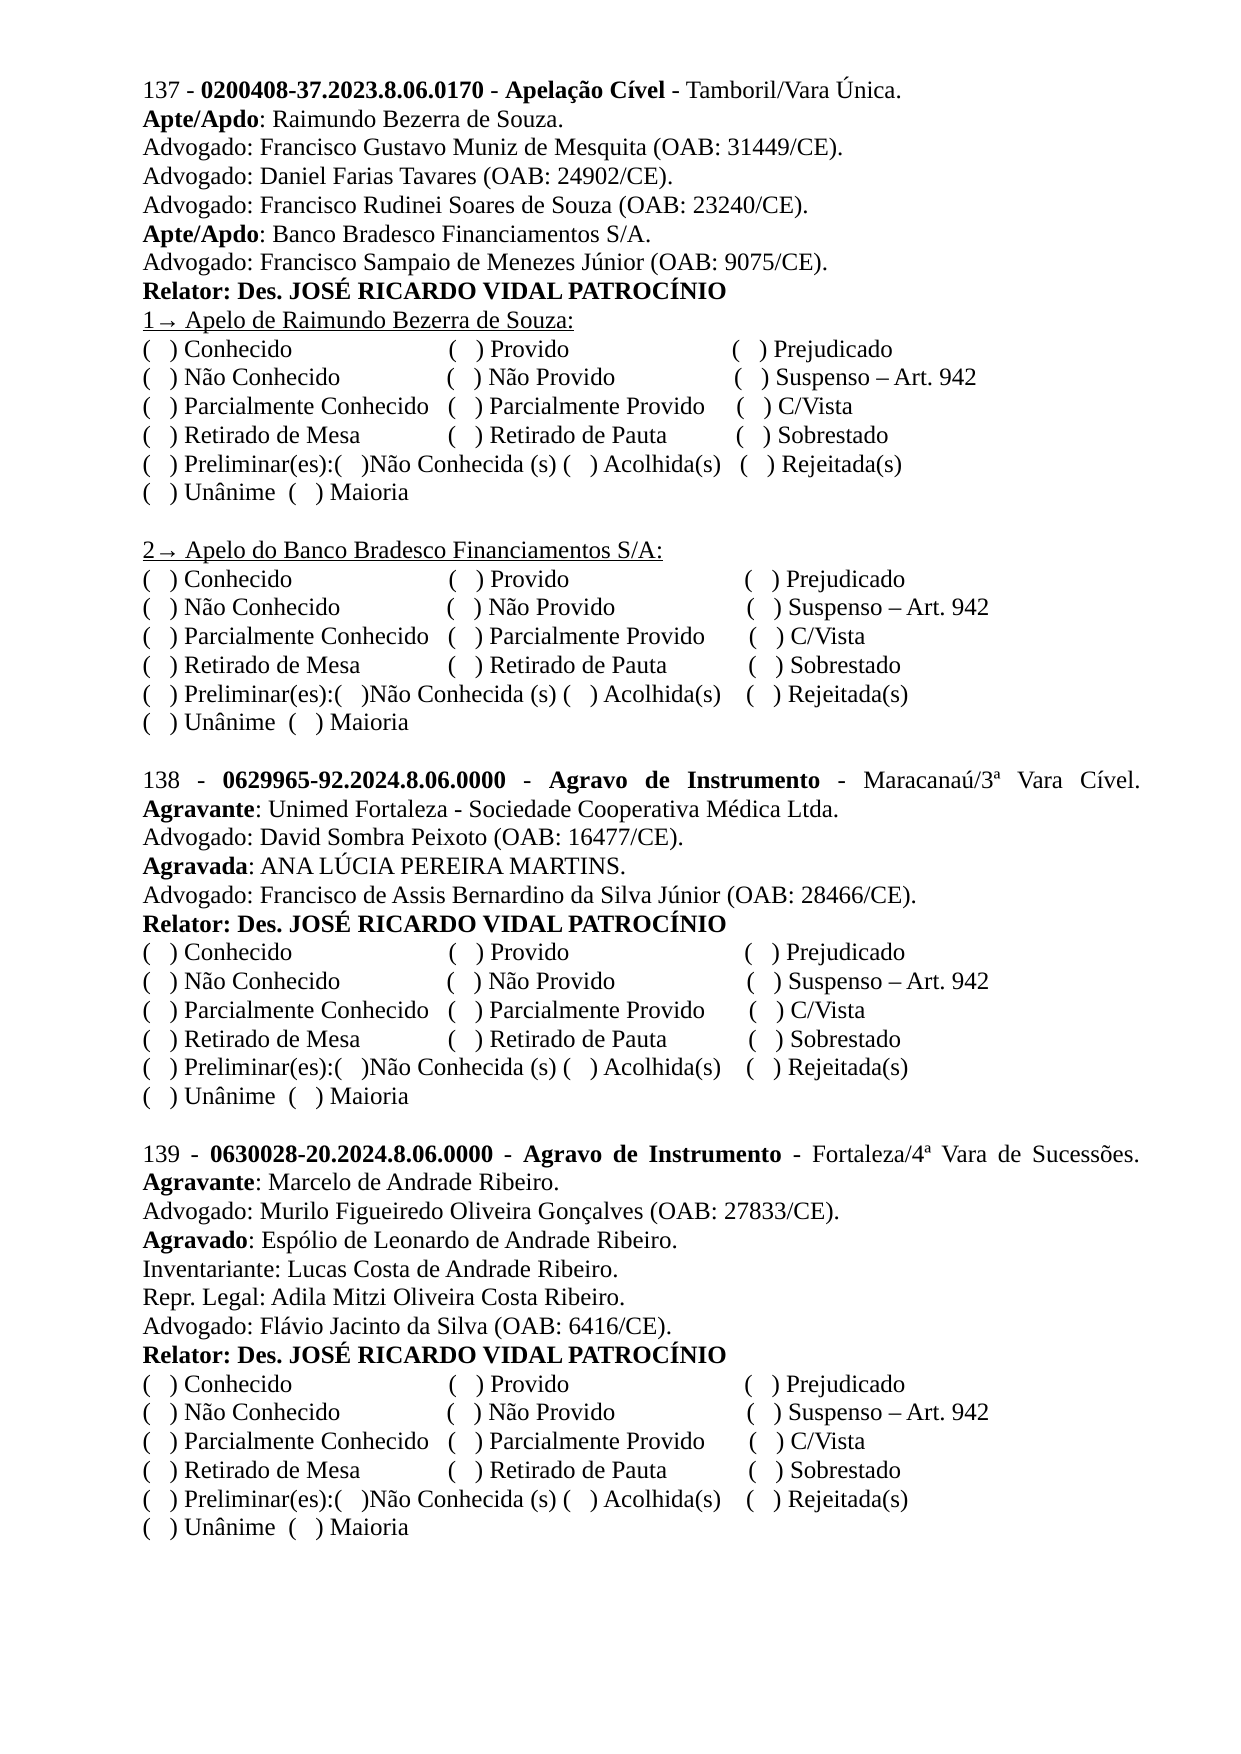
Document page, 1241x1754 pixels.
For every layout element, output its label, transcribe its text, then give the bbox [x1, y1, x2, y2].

text Relator: Des. JOSÉ RICARDO VIDAL PATROCÍNIO [142, 909, 1141, 937]
text ( ) Não Conhecido ( ) Não Provido ( ) Suspenso – Art. 942 [142, 966, 1158, 995]
text ( ) Unânime ( ) Maioria [142, 707, 1158, 736]
text ( ) Conhecido ( ) Provido ( ) Prejudicado [142, 1369, 1141, 1397]
text Apte/Apdo: Banco Bradesco Financiamentos S/A. [142, 219, 1141, 247]
text 1→ Apelo de Raimundo Bezerra de Souza: [142, 305, 1141, 334]
text ( ) Parcialmente Conhecido ( ) Parcialmente Provido ( ) C/Vista [142, 391, 1158, 420]
text ( ) Não Conhecido ( ) Não Provido ( ) Suspenso – Art. 942 [142, 592, 1158, 621]
text Repr. Legal: Adila Mitzi Oliveira Costa Ribeiro. [142, 1282, 1141, 1311]
text Advogado: David Sombra Peixoto (OAB: 16477/CE). [142, 822, 1141, 851]
text ( ) Preliminar(es):( )Não Conhecida (s) ( ) Acolhida(s) ( ) Rejeitada(s) [142, 1484, 1158, 1512]
text Advogado: Flávio Jacinto da Silva (OAB: 6416/CE). [142, 1311, 1141, 1340]
text Advogado: Francisco de Assis Bernardino da Silva Júnior (OAB: 28466/CE). [142, 880, 1141, 909]
text 2→ Apelo do Banco Bradesco Financiamentos S/A: [142, 535, 1141, 564]
text ( ) Unânime ( ) Maioria [142, 1512, 1158, 1541]
text Agravado: Espólio de Leonardo de Andrade Ribeiro. [142, 1225, 1141, 1254]
text ( ) Não Conhecido ( ) Não Provido ( ) Suspenso – Art. 942 [142, 1397, 1158, 1426]
text ( ) Preliminar(es):( )Não Conhecida (s) ( ) Acolhida(s) ( ) Rejeitada(s) [142, 679, 1158, 707]
text ( ) Preliminar(es):( )Não Conhecida (s) ( ) Acolhida(s) ( ) Rejeitada(s) [142, 1052, 1158, 1081]
text Advogado: Murilo Figueiredo Oliveira Gonçalves (OAB: 27833/CE). [142, 1196, 1141, 1225]
text ( ) Parcialmente Conhecido ( ) Parcialmente Provido ( ) C/Vista [142, 995, 1158, 1024]
text ( ) Parcialmente Conhecido ( ) Parcialmente Provido ( ) C/Vista [142, 1426, 1158, 1455]
text 139 - 0630028-20.2024.8.06.0000 - Agravo de Instrumento - Fortaleza/4ª Vara de Sucessões. Agravante: Marcelo de Andrade Ribeiro. [142, 1139, 1141, 1196]
text Apte/Apdo: Raimundo Bezerra de Souza. [142, 104, 1141, 132]
text Relator: Des. JOSÉ RICARDO VIDAL PATROCÍNIO [142, 1340, 1141, 1369]
text Advogado: Daniel Farias Tavares (OAB: 24902/CE). [142, 161, 1141, 190]
text Advogado: Francisco Gustavo Muniz de Mesquita (OAB: 31449/CE). [142, 132, 1141, 161]
text ( ) Retirado de Mesa ( ) Retirado de Pauta ( ) Sobrestado [142, 650, 1158, 679]
text Inventariante: Lucas Costa de Andrade Ribeiro. [142, 1254, 1141, 1282]
text Advogado: Francisco Sampaio de Menezes Júnior (OAB: 9075/CE). [142, 247, 1141, 276]
text ( ) Retirado de Mesa ( ) Retirado de Pauta ( ) Sobrestado [142, 1024, 1158, 1052]
text ( ) Conhecido ( ) Provido ( ) Prejudicado [142, 564, 1141, 592]
text 138 - 0629965-92.2024.8.06.0000 - Agravo de Instrumento - Maracanaú/3ª Vara Cível. Agravante: Unimed Fortaleza - Sociedade Cooperativa Médica Ltda. [142, 765, 1141, 822]
text ( ) Conhecido ( ) Provido ( ) Prejudicado [142, 937, 1141, 966]
text ( ) Não Conhecido ( ) Não Provido ( ) Suspenso – Art. 942 [142, 362, 1158, 391]
text ( ) Unânime ( ) Maioria [142, 1081, 1158, 1110]
text ( ) Conhecido ( ) Provido ( ) Prejudicado [142, 334, 1141, 362]
text ( ) Parcialmente Conhecido ( ) Parcialmente Provido ( ) C/Vista [142, 621, 1158, 650]
text ( ) Preliminar(es):( )Não Conhecida (s) ( ) Acolhida(s) ( ) Rejeitada(s) [142, 449, 1158, 477]
text Relator: Des. JOSÉ RICARDO VIDAL PATROCÍNIO [142, 276, 1141, 305]
text ( ) Retirado de Mesa ( ) Retirado de Pauta ( ) Sobrestado [142, 1455, 1158, 1484]
text Advogado: Francisco Rudinei Soares de Souza (OAB: 23240/CE). [142, 190, 1141, 219]
text 137 - 0200408-37.2023.8.06.0170 - Apelação Cível - Tamboril/Vara Única. [142, 75, 1141, 104]
text ( ) Retirado de Mesa ( ) Retirado de Pauta ( ) Sobrestado [142, 420, 1158, 449]
text ( ) Unânime ( ) Maioria [142, 477, 1158, 506]
text Agravada: ANA LÚCIA PEREIRA MARTINS. [142, 851, 1141, 880]
